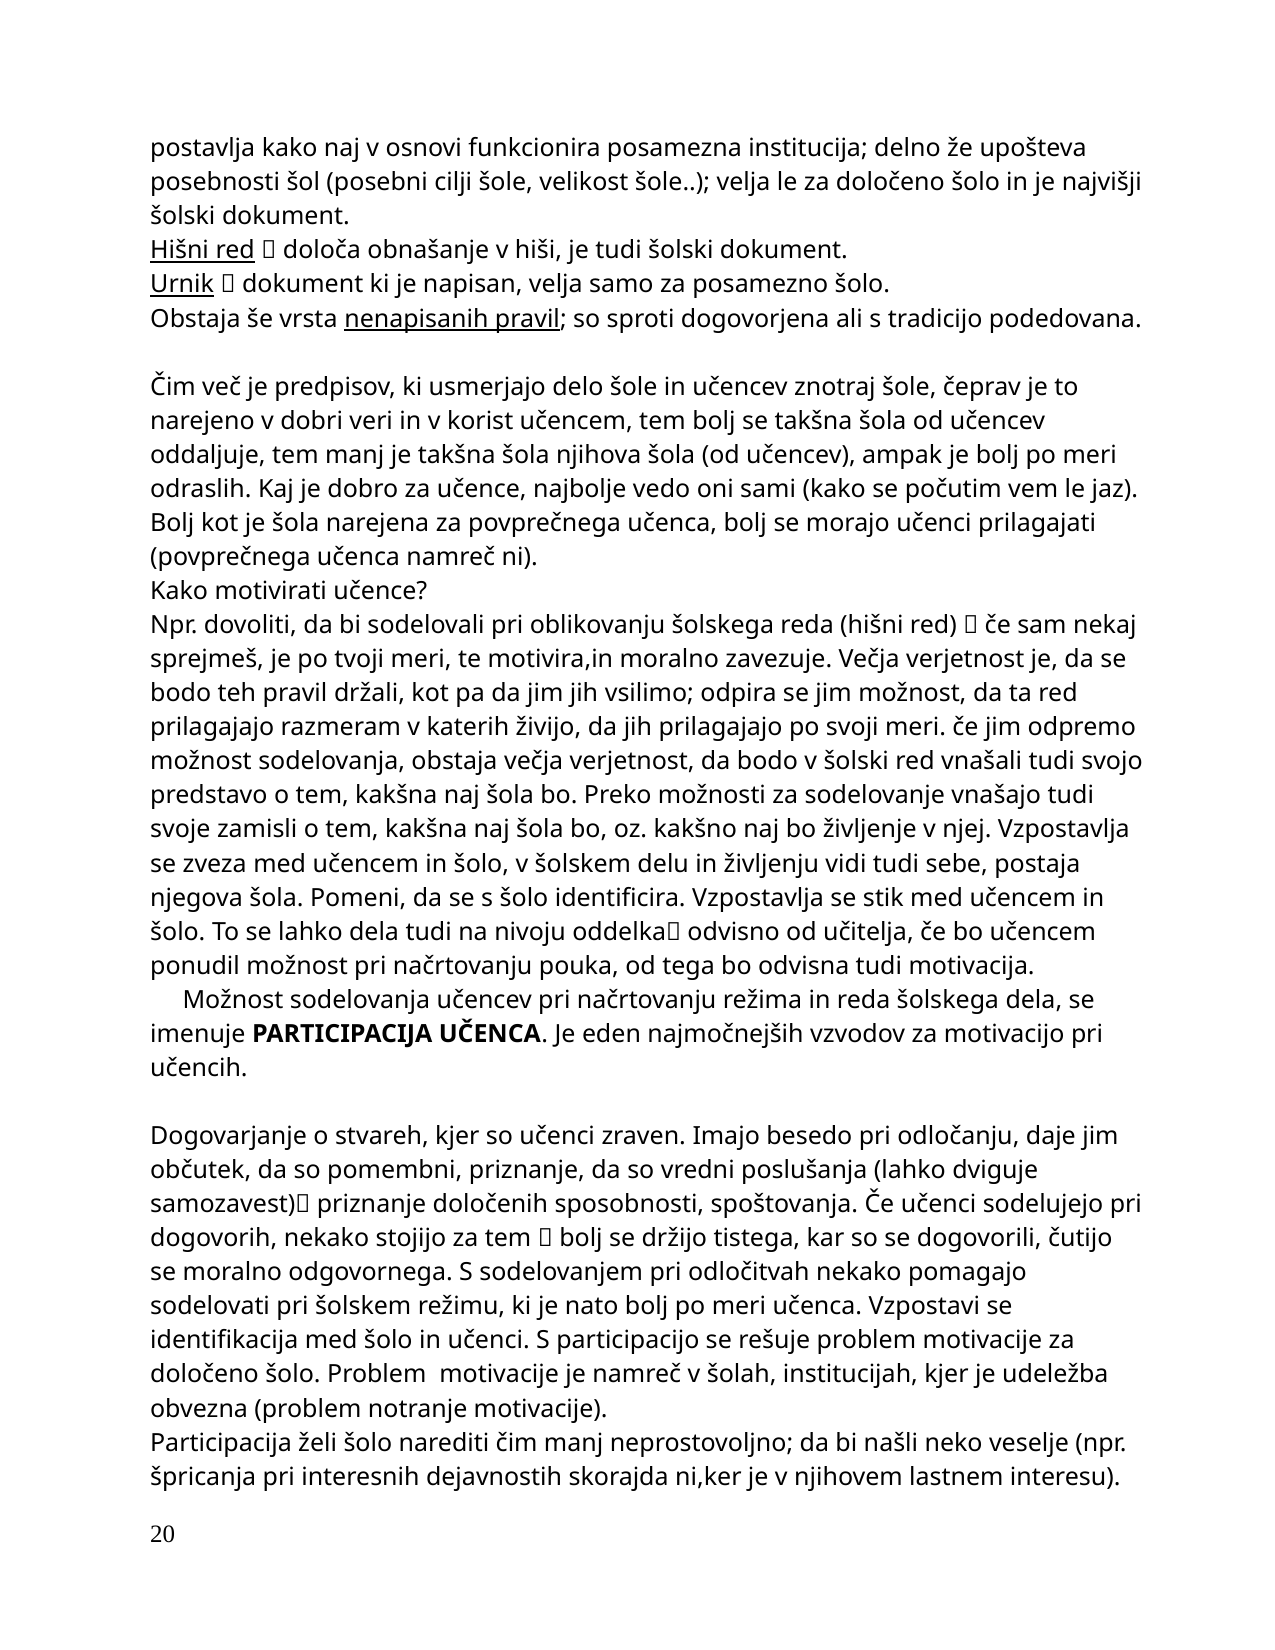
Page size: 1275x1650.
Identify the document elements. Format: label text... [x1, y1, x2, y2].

text Obstaja še vrsta nenapisanih pravil; so sproti dogovorjena ali s tradicijo podedovana. [150, 300, 1144, 334]
text Npr. dovoliti, da bi sodelovali pri oblikovanju šolskega reda (hišni red)  če sam nekaj sprejmeš, je po tvoji meri, te motivira,in moralno zavezuje. Večja verjetnost je, da se bodo teh pravil držali, kot pa da jim jih vsilimo; odpira se jim možnost, da ta red prilagajajo razmeram v katerih živijo, da jih prilagajajo po svoji meri. če jim odpremo možnost sodelovanja, obstaja večja verjetnost, da bodo v šolski red vnašali tudi svojo predstavo o tem, kakšna naj šola bo. Preko možnosti za sodelovanje vnašajo tudi svoje zamisli o tem, kakšna naj šola bo, oz. kakšno naj bo življenje v njej. Vzpostavlja se zveza med učencem in šolo, v šolskem delu in življenju vidi tudi sebe, postaja njegova šola. Pomeni, da se s šolo identificira. Vzpostavlja se stik med učencem in šolo. To se lahko dela tudi na nivoju oddelka odvisno od učitelja, če bo učencem ponudil možnost pri načrtovanju pouka, od tega bo odvisna tudi motivacija. [150, 607, 1144, 981]
text Možnost sodelovanja učencev pri načrtovanju režima in reda šolskega dela, se imenuje PARTICIPACIJA UČENCA. Je eden najmočnejših vzvodov za motivacijo pri učencih. [150, 981, 1144, 1084]
text Urnik  dokument ki je napisan, velja samo za posamezno šolo. [150, 266, 1144, 300]
text Participacija želi šolo narediti čim manj neprostovoljno; da bi našli neko veselje (npr. špricanja pri interesnih dejavnostih skorajda ni,ker je v njihovem lastnem interesu). [150, 1424, 1144, 1492]
text Dogovarjanje o stvareh, kjer so učenci zraven. Imajo besedo pri odločanju, daje jim občutek, da so pomembni, priznanje, da so vredni poslušanja (lahko dviguje samozavest) priznanje določenih sposobnosti, spoštovanja. Če učenci sodelujejo pri dogovorih, nekako stojijo za tem  bolj se držijo tistega, kar so se dogovorili, čutijo se moralno odgovornega. S sodelovanjem pri odločitvah nekako pomagajo sodelovati pri šolskem režimu, ki je nato bolj po meri učenca. Vzpostavi se identifikacija med šolo in učenci. S participacijo se rešuje problem motivacije za določeno šolo. Problem motivacije je namreč v šolah, institucijah, kjer je udeležba obvezna (problem notranje motivacije). [150, 1118, 1144, 1424]
text postavlja kako naj v osnovi funkcionira posamezna institucija; delno že upošteva posebnosti šol (posebni cilji šole, velikost šole..); velja le za določeno šolo in je najvišji šolski dokument. [150, 130, 1144, 232]
text Čim več je predpisov, ki usmerjajo delo šole in učencev znotraj šole, čeprav je to narejeno v dobri veri in v korist učencem, tem bolj se takšna šola od učencev oddaljuje, tem manj je takšna šola njihova šola (od učencev), ampak je bolj po meri odraslih. Kaj je dobro za učence, najbolje vedo oni sami (kako se počutim vem le jaz). Bolj kot je šola narejena za povprečnega učenca, bolj se morajo učenci prilagajati (povprečnega učenca namreč ni). [150, 368, 1144, 573]
text Hišni red  določa obnašanje v hiši, je tudi šolski dokument. [150, 232, 1144, 266]
text Kako motivirati učence? [150, 573, 1144, 607]
